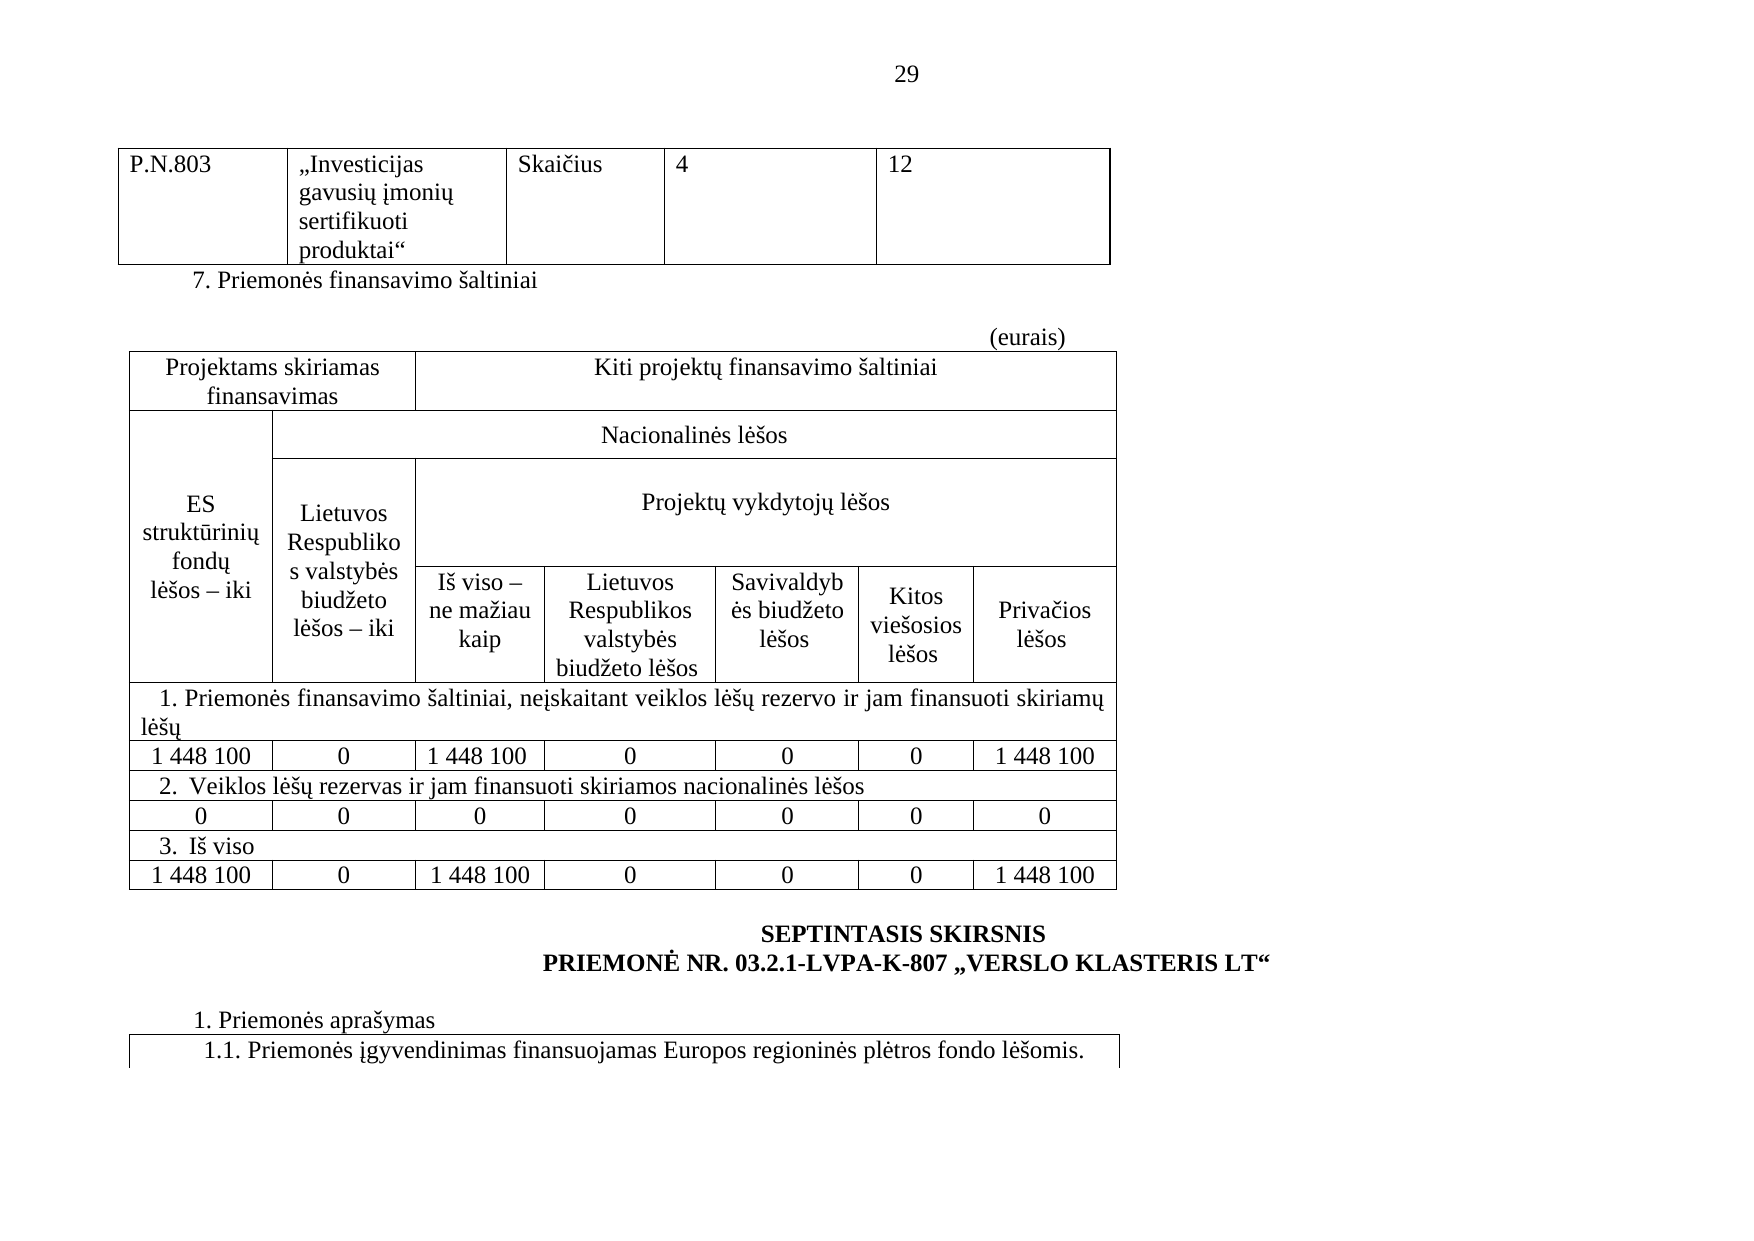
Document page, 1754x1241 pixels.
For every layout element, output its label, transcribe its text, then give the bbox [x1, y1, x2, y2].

table_cell Kitos viešosios lėšos [859, 567, 973, 682]
text PRIEMONĖ NR. 03.2.1-LVPA-K-807 „VERSLO KLASTERIS LT“ [118, 948, 1695, 977]
table_cell 1 448 100 [974, 861, 1116, 889]
text 7. Priemonės finansavimo šaltiniai [118, 265, 1695, 293]
table_cell 0 [545, 741, 715, 770]
table_cell ES struktūrinių fondų lėšos – iki [130, 411, 272, 682]
text (eurais) [118, 322, 1695, 351]
table_cell 0 [859, 801, 973, 830]
table_cell 1 448 100 [130, 861, 272, 889]
table_cell „Investicijas gavusių įmonių sertifikuoti produktai“ [288, 149, 506, 264]
table_cell 0 [545, 861, 715, 889]
table_cell 0 [273, 741, 415, 770]
table_cell 3. Iš viso [130, 831, 1116, 859]
table_cell 0 [545, 801, 715, 830]
table_cell 1. Priemonės finansavimo šaltiniai, neįskaitant veiklos lėšų rezervo ir jam finansuoti skiriamų lėšų [130, 683, 1116, 740]
text SEPTINTASIS SKIRSNIS [118, 919, 1695, 948]
table_cell Savivaldybės biudžeto lėšos [716, 567, 858, 682]
table_cell 0 [273, 801, 415, 830]
table_header 1.1. Priemonės įgyvendinimas finansuojamas Europos regioninės plėtros fondo lėšomis. [130, 1035, 1119, 1068]
table_cell 1 448 100 [130, 741, 272, 770]
table_cell 0 [273, 861, 415, 889]
table_cell 0 [859, 861, 973, 889]
table_cell 1 448 100 [974, 741, 1116, 770]
table_cell 12 [877, 149, 1109, 264]
table_cell 0 [416, 801, 544, 830]
table_header Kiti projektų finansavimo šaltiniai [416, 352, 1116, 409]
table_cell Projektų vykdytojų lėšos [416, 459, 1116, 566]
table_cell 0 [716, 741, 858, 770]
table_cell 0 [716, 801, 858, 830]
table_cell 2. Veiklos lėšų rezervas ir jam finansuoti skiriamos nacionalinės lėšos [130, 771, 1116, 800]
table_cell Privačios lėšos [974, 567, 1116, 682]
table_header Projektams skiriamas finansavimas [130, 352, 415, 409]
table_cell 0 [859, 741, 973, 770]
table_cell 1 448 100 [416, 861, 544, 889]
table_cell Iš viso – ne mažiau kaip [416, 567, 544, 682]
table_cell 0 [716, 861, 858, 889]
table_cell Nacionalinės lėšos [273, 411, 1116, 458]
table_cell Skaičius [507, 149, 664, 264]
table_cell 4 [665, 149, 876, 264]
table_cell Lietuvos Respublikos valstybės biudžeto lėšos – iki [273, 459, 415, 682]
table_cell Lietuvos Respublikos valstybės biudžeto lėšos [545, 567, 715, 682]
table_cell 0 [130, 801, 272, 830]
text 1. Priemonės aprašymas [193, 1005, 1695, 1034]
table_cell 0 [974, 801, 1116, 830]
table_cell 1 448 100 [416, 741, 544, 770]
table_cell P.N.803 [119, 149, 287, 264]
